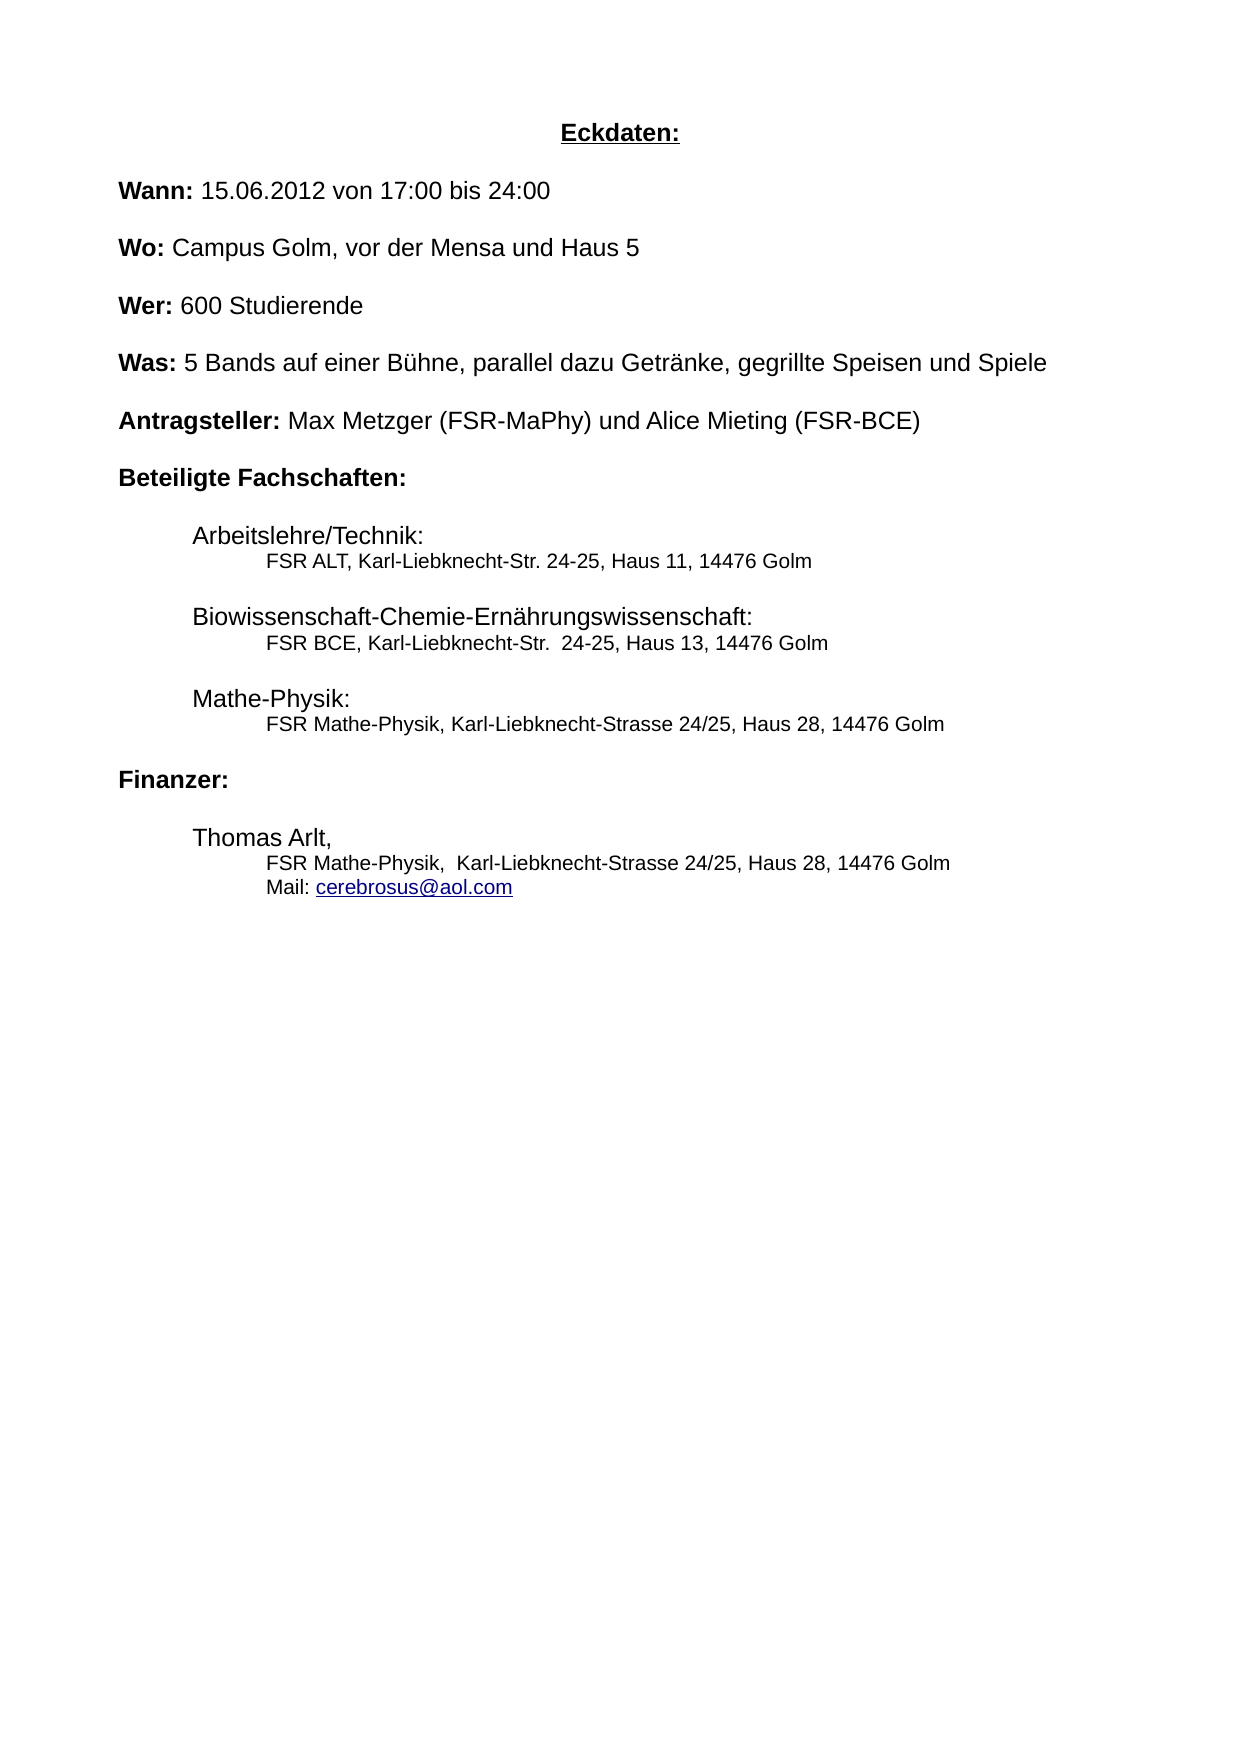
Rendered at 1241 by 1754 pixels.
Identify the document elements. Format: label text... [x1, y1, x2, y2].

text FSR ALT, Karl-Liebknecht-Str. 24-25, Haus 11, 14476 Golm [118, 549, 1122, 573]
text FSR Mathe-Physik, Karl-Liebknecht-Strasse 24/25, Haus 28, 14476 Golm [118, 712, 1122, 736]
text Beteiligte Fachschaften: [118, 463, 1122, 492]
text Was: 5 Bands auf einer Bühne, parallel dazu Getränke, gegrillte Speisen und Spiele [118, 348, 1122, 377]
text FSR BCE, Karl-Liebknecht-Str. 24-25, Haus 13, 14476 Golm [118, 631, 1122, 655]
text Finanzer: [118, 765, 1122, 794]
text Thomas Arlt, [118, 822, 1122, 851]
text Arbeitslehre/Technik: [118, 521, 1122, 549]
text Wer: 600 Studierende [118, 291, 1122, 319]
text Wo: Campus Golm, vor der Mensa und Haus 5 [118, 233, 1122, 262]
text Antragsteller: Max Metzger (FSR-MaPhy) und Alice Mieting (FSR-BCE) [118, 406, 1122, 434]
text Mail: cerebrosus@aol.com [118, 875, 1122, 899]
text Biowissenschaft-Chemie-Ernährungswissenschaft: [118, 602, 1122, 631]
text FSR Mathe-Physik, Karl-Liebknecht-Strasse 24/25, Haus 28, 14476 Golm [118, 851, 1122, 875]
text Eckdaten: [118, 118, 1122, 147]
text Wann: 15.06.2012 von 17:00 bis 24:00 [118, 176, 1122, 204]
text Mathe-Physik: [118, 683, 1122, 712]
